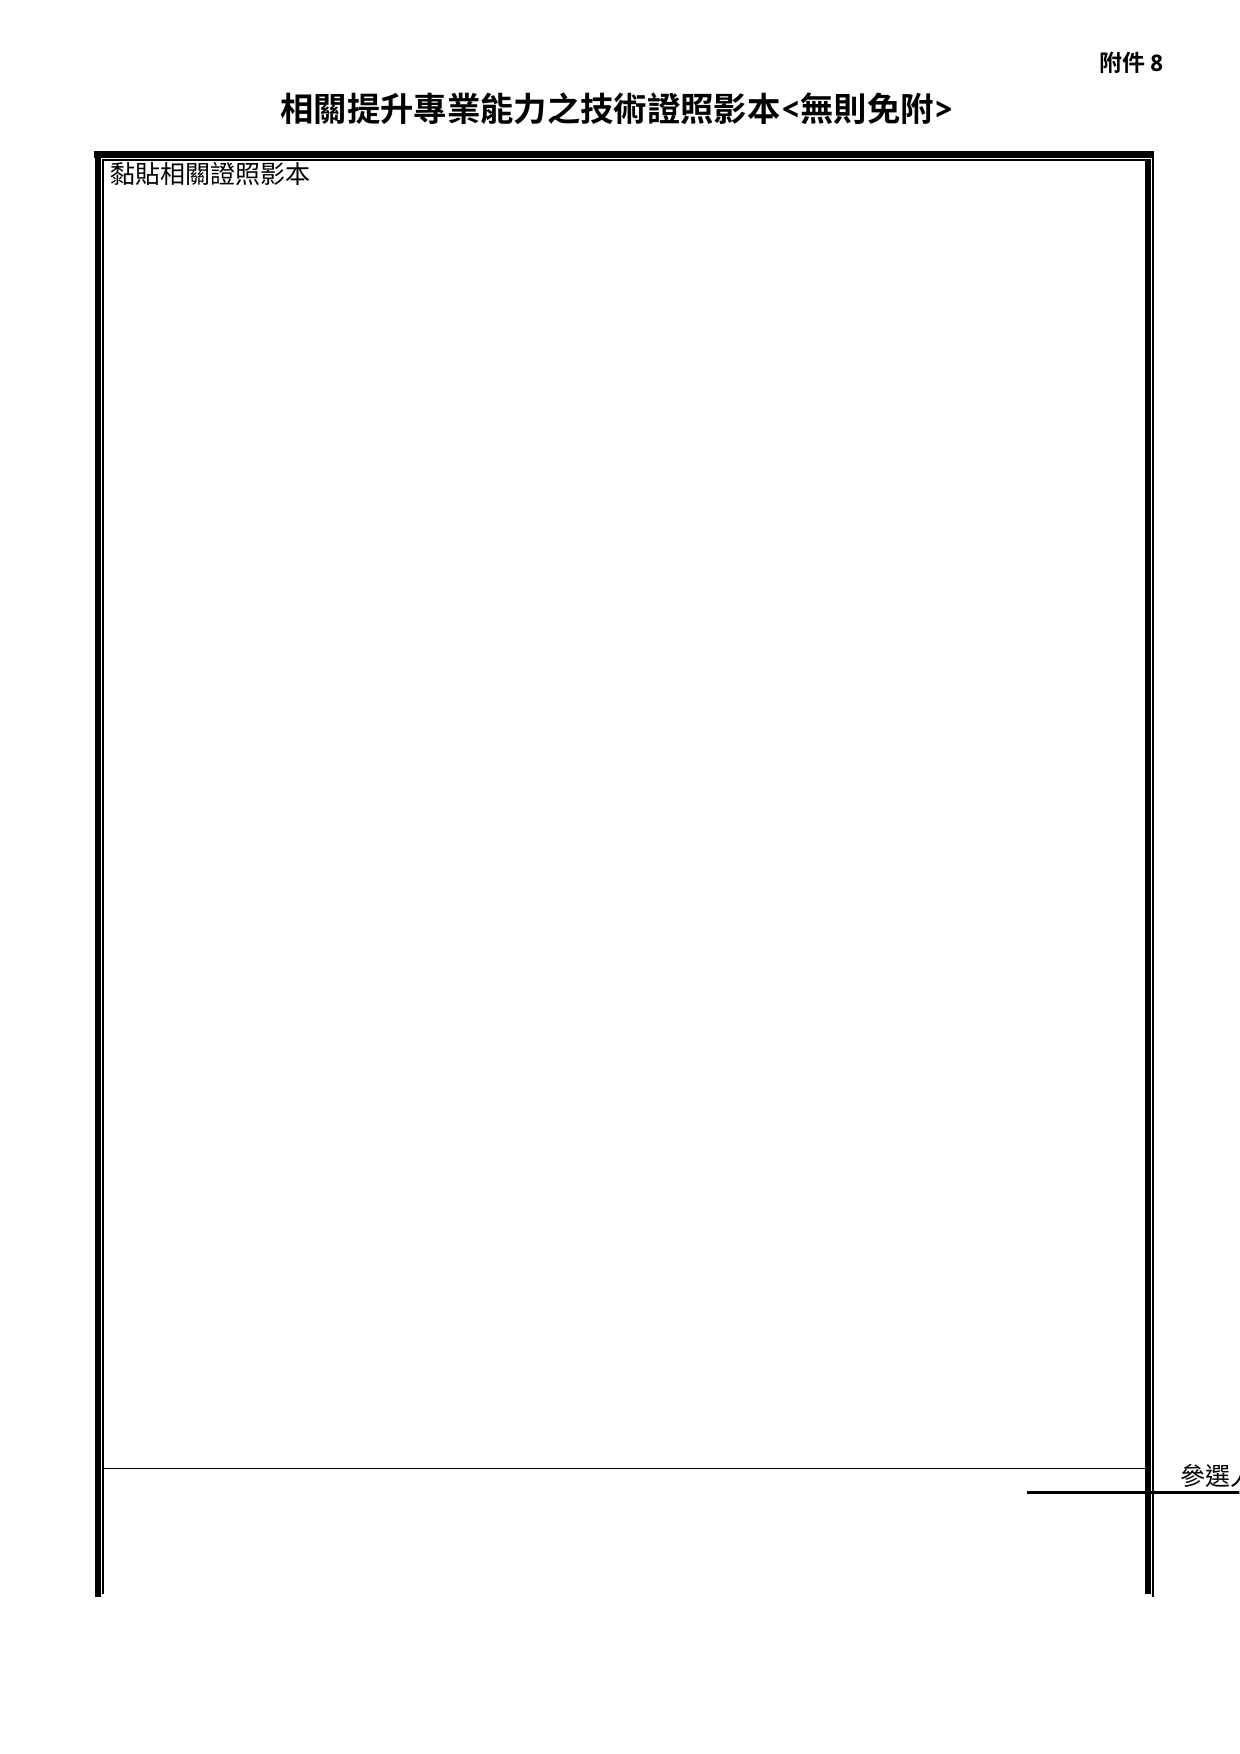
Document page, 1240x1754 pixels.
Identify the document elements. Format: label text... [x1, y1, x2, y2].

text 附件8 [1099, 52, 1183, 76]
text 黏貼相關證照影本 [110, 161, 1035, 190]
text 參選人簽章： [1180, 1462, 1240, 1491]
text 相關提升專業能力之技術證照影本<無則免附> [110, 90, 954, 130]
